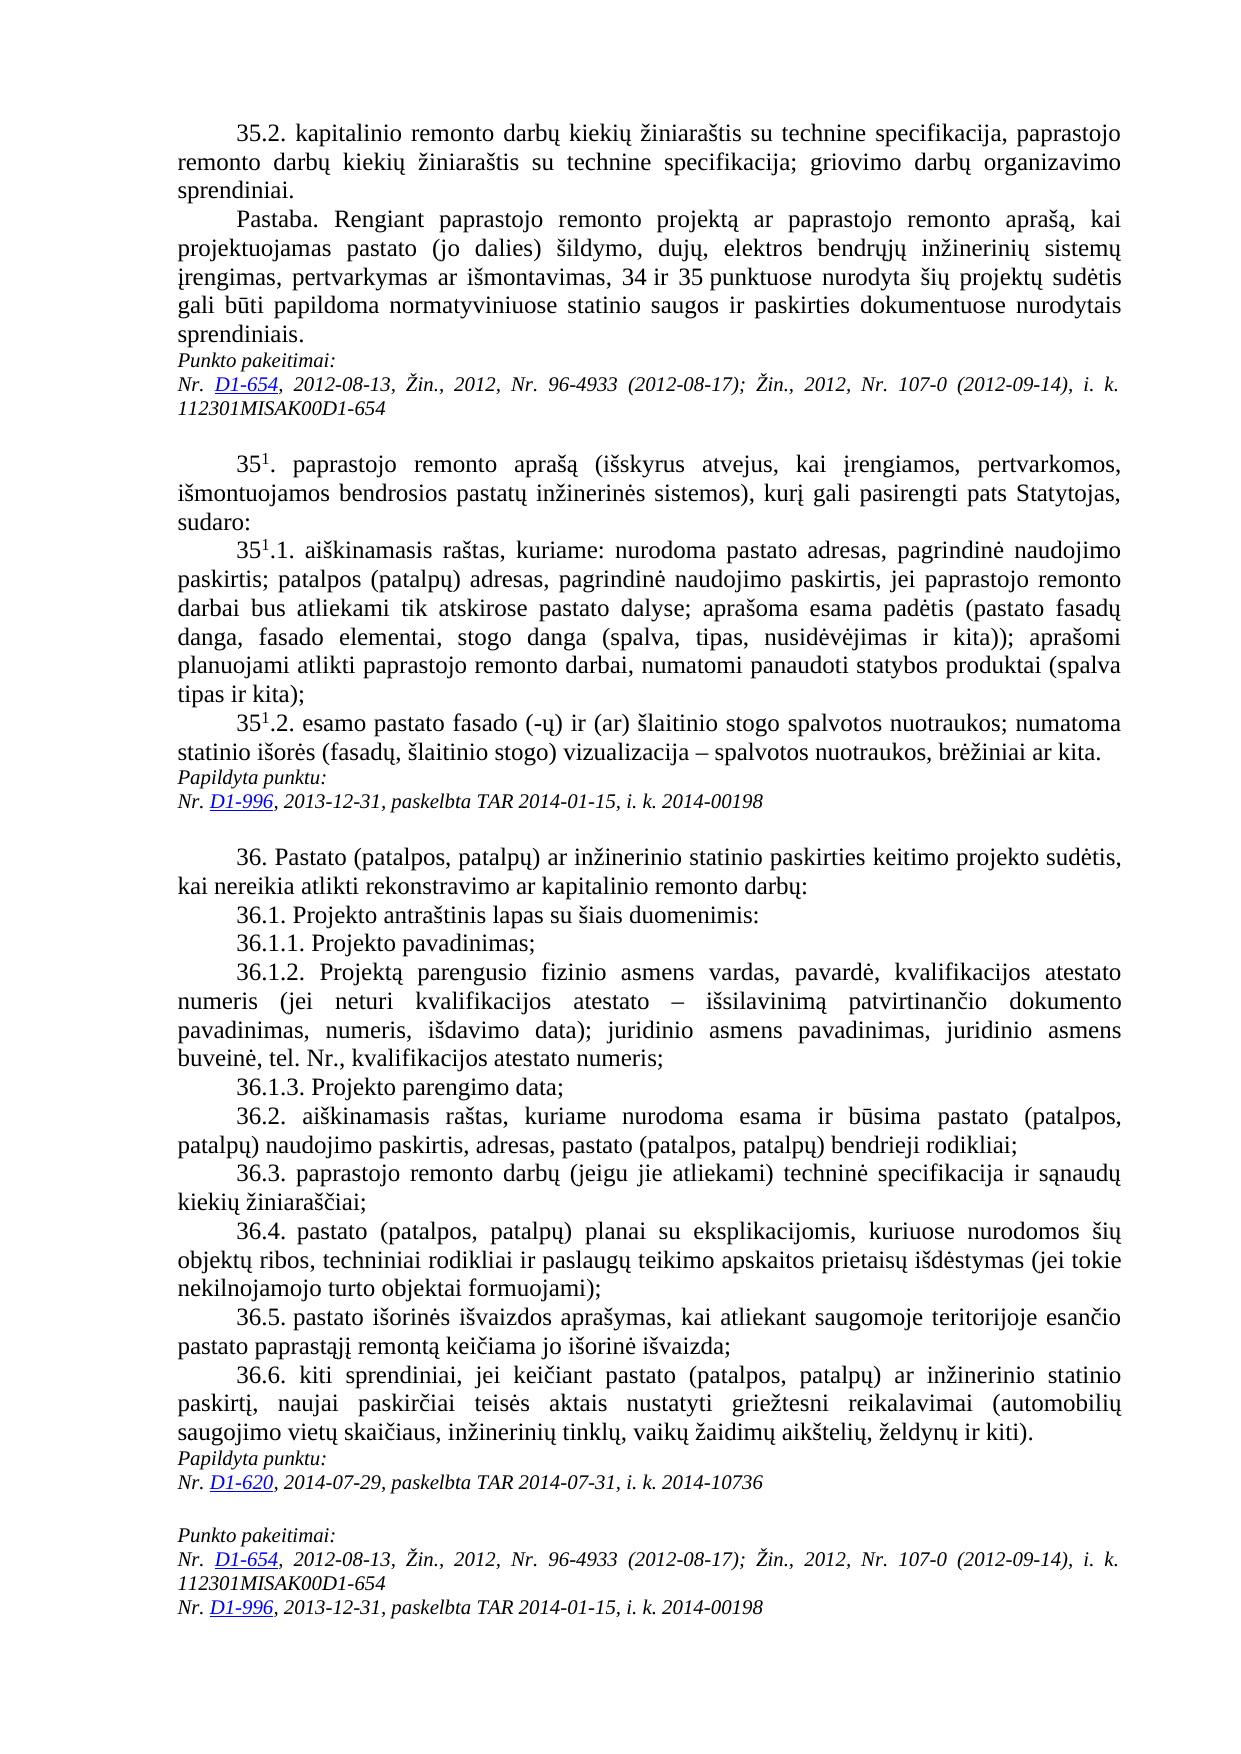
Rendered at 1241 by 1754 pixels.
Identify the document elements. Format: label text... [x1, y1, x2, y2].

text 36.1.1. Projekto pavadinimas; [177, 928, 1122, 957]
text Pastaba. Rengiant paprastojo remonto projektą ar paprastojo remonto aprašą, kai projektuojamas pastato (jo dalies) šildymo, dujų, elektros bendrųjų inžinerinių sistemų įrengimas, pertvarkymas ar išmontavimas, 34 ir 35 punktuose nurodyta šių projektų sudėtis gali būti papildoma normatyviniuose statinio saugos ir paskirties dokumentuose nurodytais sprendiniais. [177, 204, 1122, 348]
text Nr. D1-654, 2012-08-13, Žin., 2012, Nr. 96-4933 (2012-08-17); Žin., 2012, Nr. 107-0 (2012-09-14), i. k. 112301MISAK00D1-654 [177, 1547, 1122, 1595]
text 36. Pastato (patalpos, patalpų) ar inžinerinio statinio paskirties keitimo projekto sudėtis, kai nereikia atlikti rekonstravimo ar kapitalinio remonto darbų: [177, 842, 1122, 900]
text 36.5. pastato išorinės išvaizdos aprašymas, kai atliekant saugomoje teritorijoje esančio pastato paprastąjį remontą keičiama jo išorinė išvaizda; [177, 1302, 1122, 1360]
text 351. paprastojo remonto aprašą (išskyrus atvejus, kai įrengiamos, pertvarkomos, išmontuojamos bendrosios pastatų inžinerinės sistemos), kurį gali pasirengti pats Statytojas, sudaro: [177, 449, 1122, 535]
text 35.2. kapitalinio remonto darbų kiekių žiniaraštis su technine specifikacija, paprastojo remonto darbų kiekių žiniaraštis su technine specifikacija; griovimo darbų organizavimo sprendiniai. [177, 118, 1122, 204]
text 351.2. esamo pastato fasado (-ų) ir (ar) šlaitinio stogo spalvotos nuotraukos; numatoma statinio išorės (fasadų, šlaitinio stogo) vizualizacija – spalvotos nuotraukos, brėžiniai ar kita. [177, 708, 1122, 765]
text Punkto pakeitimai: [177, 1523, 1122, 1547]
text 36.4. pastato (patalpos, patalpų) planai su eksplikacijomis, kuriuose nurodomos šių objektų ribos, techniniai rodikliai ir paslaugų teikimo apskaitos prietaisų išdėstymas (jei tokie nekilnojamojo turto objektai formuojami); [177, 1216, 1122, 1302]
text Papildyta punktu: [177, 765, 1122, 789]
text 36.6. kiti sprendiniai, jei keičiant pastato (patalpos, patalpų) ar inžinerinio statinio paskirtį, naujai paskirčiai teisės aktais nustatyti griežtesni reikalavimai (automobilių saugojimo vietų skaičiaus, inžinerinių tinklų, vaikų žaidimų aikštelių, želdynų ir kiti). [177, 1360, 1122, 1446]
text 351.1. aiškinamasis raštas, kuriame: nurodoma pastato adresas, pagrindinė naudojimo paskirtis; patalpos (patalpų) adresas, pagrindinė naudojimo paskirtis, jei paprastojo remonto darbai bus atliekami tik atskirose pastato dalyse; aprašoma esama padėtis (pastato fasadų danga, fasado elementai, stogo danga (spalva, tipas, nusidėvėjimas ir kita)); aprašomi planuojami atlikti paprastojo remonto darbai, numatomi panaudoti statybos produktai (spalva tipas ir kita); [177, 535, 1122, 708]
text 36.2. aiškinamasis raštas, kuriame nurodoma esama ir būsima pastato (patalpos, patalpų) naudojimo paskirtis, adresas, pastato (patalpos, patalpų) bendrieji rodikliai; [177, 1101, 1122, 1158]
text 36.1.2. Projektą parengusio fizinio asmens vardas, pavardė, kvalifikacijos atestato numeris (jei neturi kvalifikacijos atestato – išsilavinimą patvirtinančio dokumento pavadinimas, numeris, išdavimo data); juridinio asmens pavadinimas, juridinio asmens buveinė, tel. Nr., kvalifikacijos atestato numeris; [177, 957, 1122, 1072]
text Nr. D1-996, 2013-12-31, paskelbta TAR 2014-01-15, i. k. 2014-00198 [177, 1595, 1122, 1619]
text 36.1.3. Projekto parengimo data; [177, 1072, 1122, 1101]
text Nr. D1-620, 2014-07-29, paskelbta TAR 2014-07-31, i. k. 2014-10736 [177, 1470, 1122, 1494]
text 36.1. Projekto antraštinis lapas su šiais duomenimis: [177, 900, 1122, 928]
text 36.3. paprastojo remonto darbų (jeigu jie atliekami) techninė specifikacija ir sąnaudų kiekių žiniaraščiai; [177, 1158, 1122, 1216]
text Nr. D1-654, 2012-08-13, Žin., 2012, Nr. 96-4933 (2012-08-17); Žin., 2012, Nr. 107-0 (2012-09-14), i. k. 112301MISAK00D1-654 [177, 372, 1122, 420]
text Punkto pakeitimai: [177, 348, 1122, 372]
text Nr. D1-996, 2013-12-31, paskelbta TAR 2014-01-15, i. k. 2014-00198 [177, 789, 1122, 813]
text Papildyta punktu: [177, 1446, 1122, 1470]
